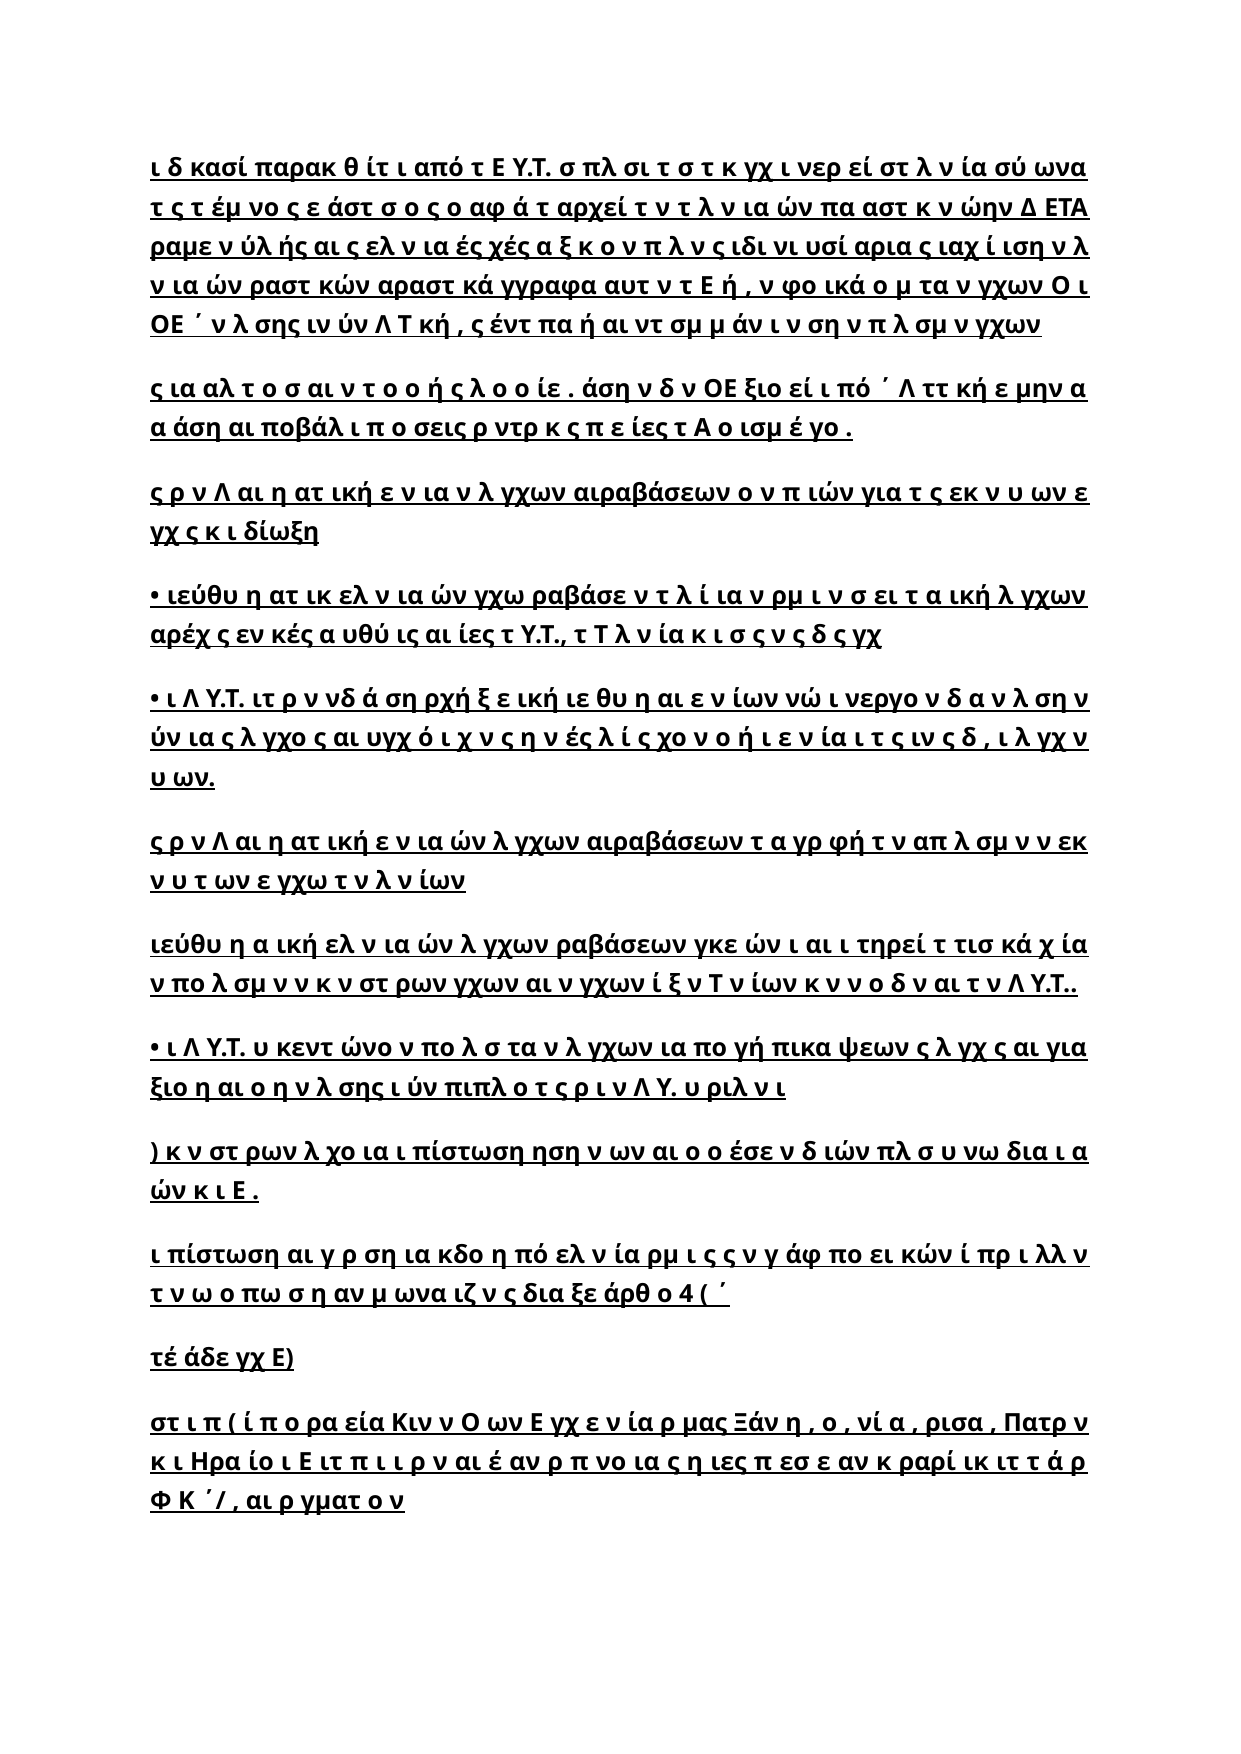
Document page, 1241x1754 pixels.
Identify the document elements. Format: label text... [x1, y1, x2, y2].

text ι πίστωση αι γ ρ ση ια κδο η πό ελ ν ία ρμ ι ς ς ν γ άφ πο ει κών ί πρ ι λλ ν [150, 1237, 1090, 1266]
text • ι Λ Υ.Τ. υ κεντ ώνο ν πο λ σ τα ν λ γχων ια πο γή πικα ψεων ς λ γχ ς αι για ξιο η αι ο η ν λ σης ι ύν πιπλ ο τ ς ρ ι ν Λ Υ. υ ριλ ν ι [150, 1030, 1090, 1103]
text ς ια αλ τ ο σ αι ν τ ο ο ή ς λ ο ο ίε . άση ν δ ν ΟΕ ξιο εί ι πό ΄ Λ ττ κή ε μην α α άση αι ποβάλ ι π ο σεις ρ ντρ κ ς π ε ίες τ Α ο ισμ έ γο . [150, 371, 1090, 444]
text τέ άδε γχ Ε) [150, 1340, 1090, 1374]
text ) κ ν στ ρων λ χο ια ι πίστωση ηση ν ων αι ο ο έσε ν δ ιών πλ σ υ νω δια ι α ών κ ι Ε . [150, 1133, 1090, 1207]
text ς ρ ν Λ αι η ατ ική ε ν ια ν λ γχων αιραβάσεων ο ν π ιών για τ ς εκ ν υ ων ε [150, 474, 1090, 503]
text ιεύθυ η α ική ελ ν ια ών λ γχων ραβάσεων γκε ών ι αι ι τηρεί τ τισ κά χ ία ν πο λ σμ ν ν κ ν στ ρων γχων αι ν γχων ί ξ ν Τ ν ίων κ ν ν ο δ ν αι τ ν Λ Υ.Τ.. [150, 927, 1090, 1000]
text • ι Λ Υ.Τ. ιτ ρ ν νδ ά ση ρχή ξ ε ική ιε θυ η αι ε ν ίων νώ ι νεργο ν δ α ν λ ση ν [150, 681, 1090, 710]
text στ ι π ( ί π ο ρα εία Κιν ν Ο ων Ε γχ ε ν ία ρ μας Ξάν η , ο , νί α , ρισα , Πατρ ν κ ι Ηρα ίο ι Ε ιτ π ι ι ρ ν αι έ αν ρ π νο ια ς η ιες π εσ ε αν κ ραρί ικ ιτ τ ά ρ Φ Κ ΄/ , αι ρ γματ ο ν [150, 1404, 1090, 1517]
text ύν ια ς λ γχο ς αι υγχ ό ι χ ν ς η ν ές λ ί ς χο ν ο ή ι ε ν ία ι τ ς ιν ς δ , ι λ γχ ν υ ων. [150, 712, 1090, 793]
text ραμε ν ύλ ής αι ς ελ ν ια ές χές α ξ κ ο ν π λ ν ς ιδι νι υσί αρια ς ιαχ ί ιση ν λ [150, 220, 1090, 257]
text ΟΕ ΄ ν λ σης ιν ύν Λ Τ κή , ς έντ πα ή αι ντ σμ μ άν ι ν ση ν π λ σμ ν γχων [150, 298, 1090, 341]
text γχ ς κ ι δίωξη [150, 505, 1090, 547]
text ν ια ών ραστ κών αραστ κά γγραφα αυτ ν τ Ε ή , ν φο ικά ο μ τα ν γχων Ο ι [150, 259, 1090, 296]
text ι δ κασί παρακ θ ίτ ι από τ Ε Υ.Τ. σ πλ σι τ σ τ κ γχ ι νερ εί στ λ ν ία σύ ωνα τ ς τ έμ νο ς ε άστ σ ο ς ο αφ ά τ αρχεί τ ν τ λ ν ια ών πα αστ κ ν ώην Δ ΕΤΑ [150, 150, 1090, 218]
text ς ρ ν Λ αι η ατ ική ε ν ια ών λ γχων αιραβάσεων τ α γρ φή τ ν απ λ σμ ν ν εκ ν υ τ ων ε γχω τ ν λ ν ίων [150, 823, 1090, 897]
text • ιεύθυ η ατ ικ ελ ν ια ών γχω ραβάσε ν τ λ ί ια ν ρμ ι ν σ ει τ α ική λ γχων αρέχ ς εν κές α υθύ ις αι ίες τ Υ.Τ., τ Τ λ ν ία κ ι σ ς ν ς δ ς γχ [150, 577, 1090, 651]
text τ ν ω ο πω σ η αν μ ωνα ιζ ν ς δια ξε άρθ ο 4 ( ΄ [150, 1267, 1090, 1310]
